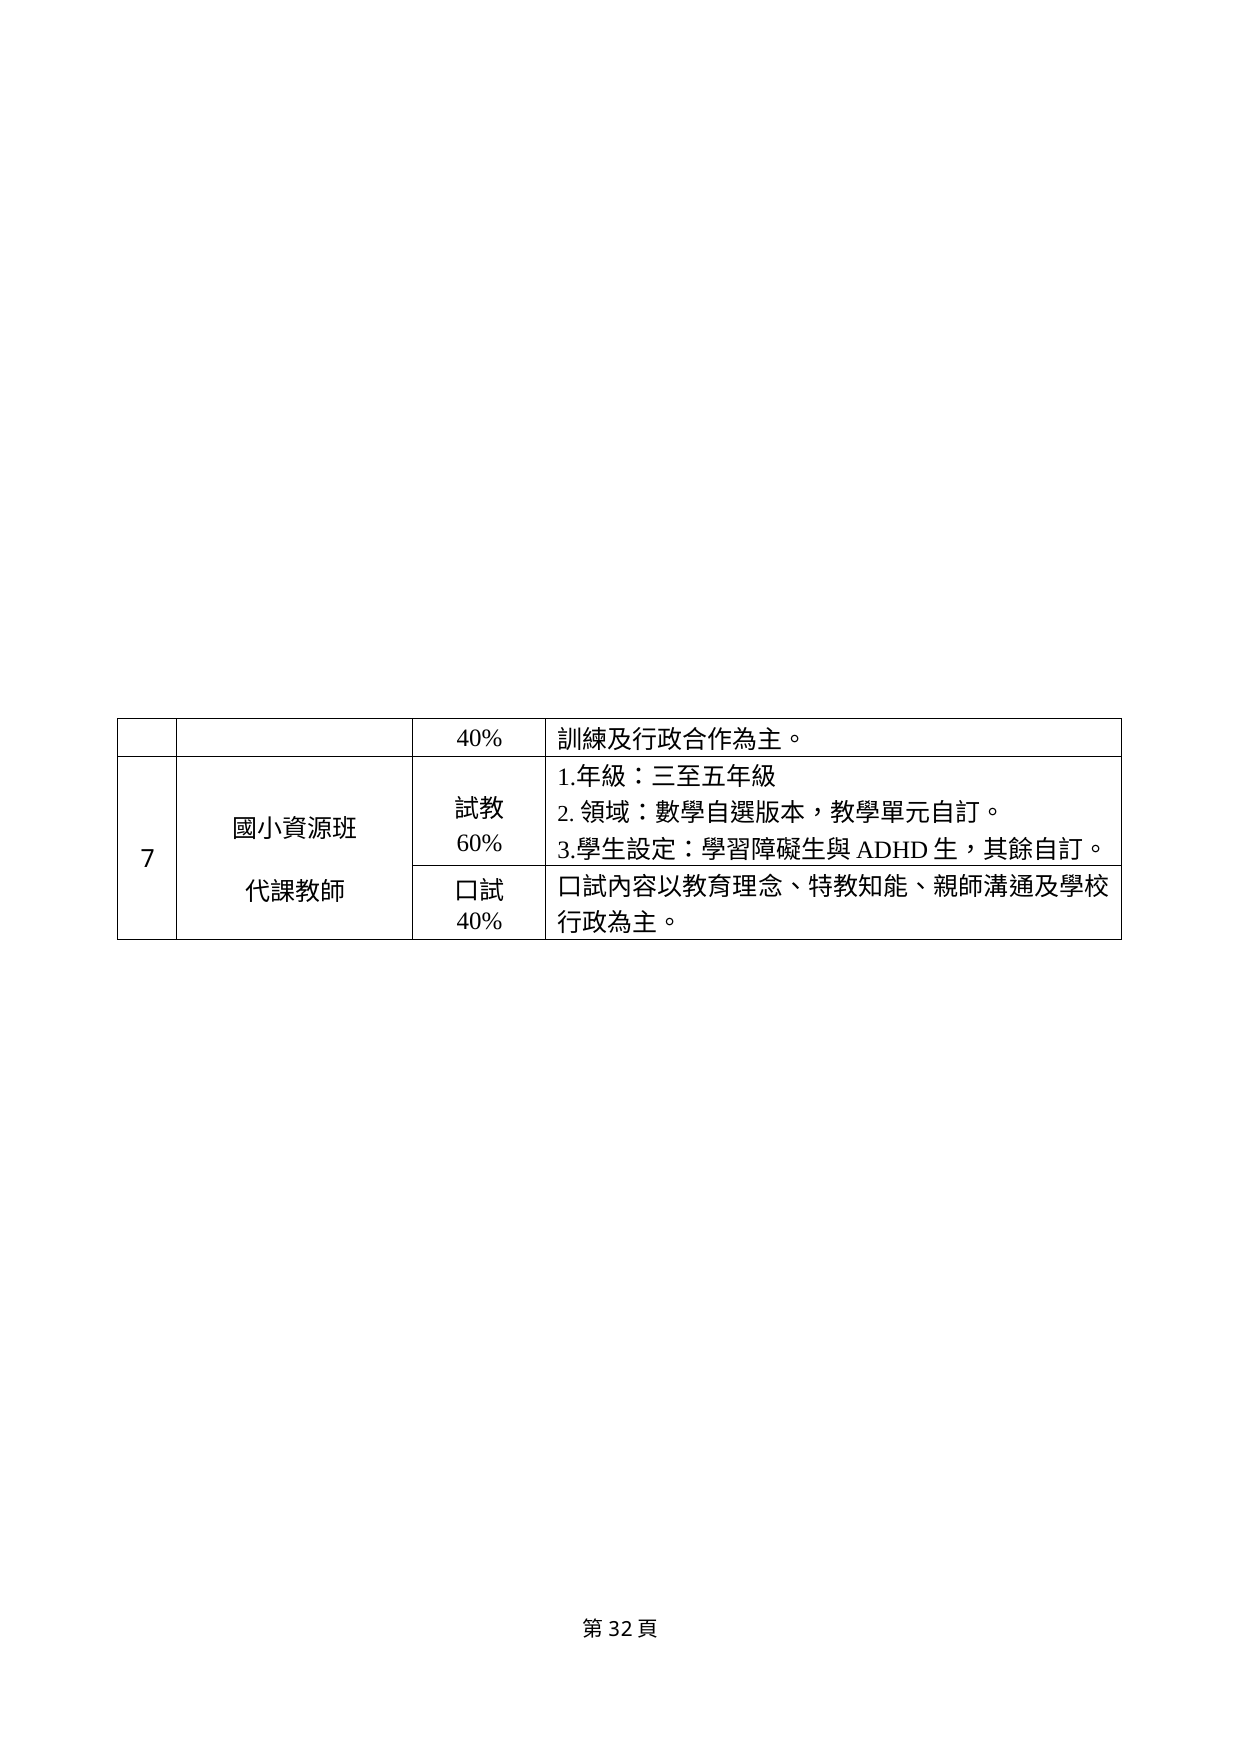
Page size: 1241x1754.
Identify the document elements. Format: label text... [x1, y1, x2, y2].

table_cell 口試 40% [413, 866, 545, 939]
table_cell 40% [413, 719, 545, 756]
table_cell 訓練及行政合作為主。 [546, 719, 1121, 756]
table_cell [118, 719, 176, 756]
table_cell 試教 60% [413, 757, 545, 865]
table_cell [177, 719, 412, 756]
table_cell 1.年級：三至五年級 2. 領域：數學自選版本，教學單元自訂。 3.學生設定：學習障礙生與ADHD生，其餘自訂。 [546, 757, 1121, 865]
table_cell 口試內容以教育理念、特教知能、親師溝通及學校行政為主。 [546, 866, 1121, 939]
table_cell 7 [118, 757, 176, 939]
table_cell 國小資源班 代課教師 [177, 757, 412, 939]
